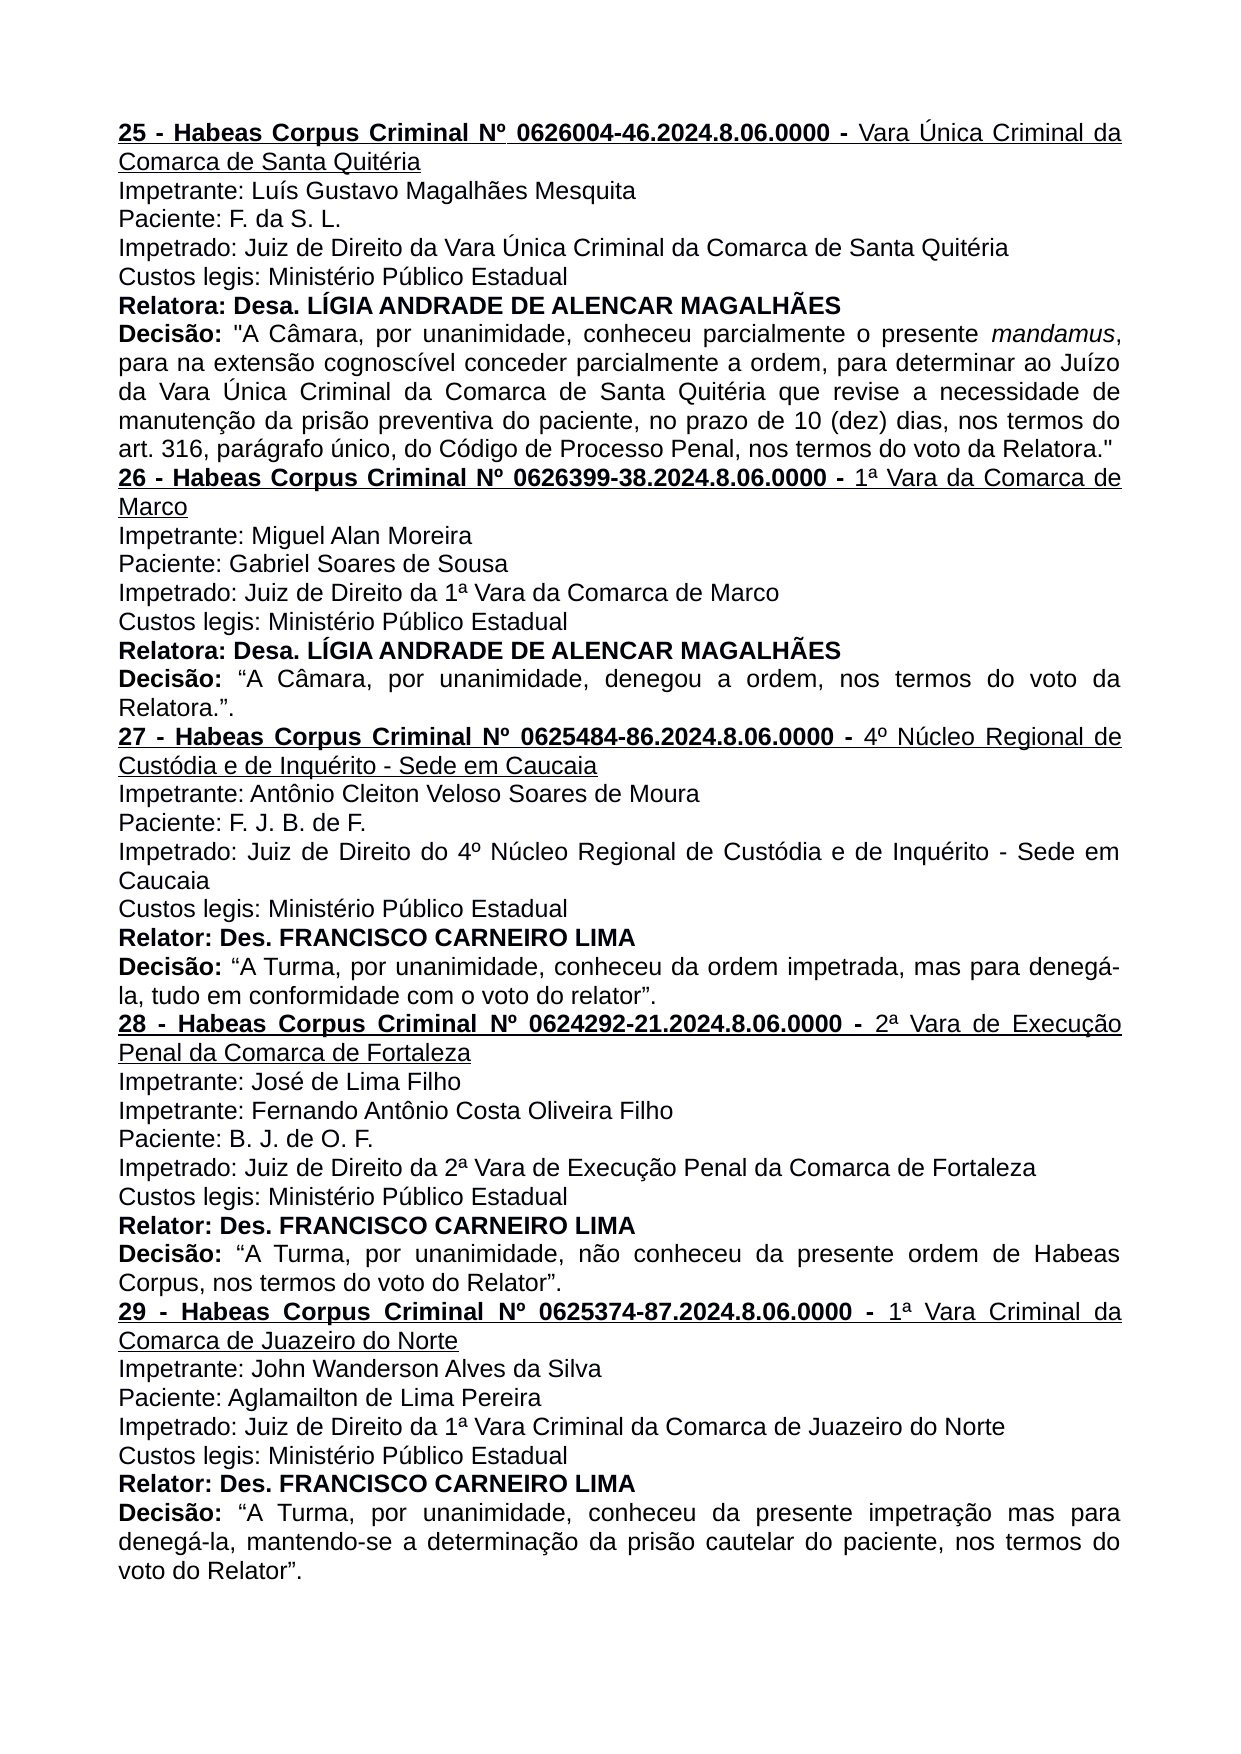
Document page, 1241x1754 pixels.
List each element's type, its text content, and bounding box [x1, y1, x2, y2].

text Decisão: “A Turma, por unanimidade, não conheceu da presente ordem de Habeas Corpus, nos termos do voto do Relator”. [118, 1239, 1122, 1297]
text Impetrado: Juiz de Direito do 4º Núcleo Regional de Custódia e de Inquérito - Sede em Caucaia [118, 837, 1122, 894]
text Impetrado: Juiz de Direito da 2ª Vara de Execução Penal da Comarca de Fortaleza [118, 1153, 1122, 1182]
text Impetrante: Antônio Cleiton Veloso Soares de Moura [118, 779, 1122, 808]
text Custos legis: Ministério Público Estadual [118, 894, 1122, 923]
text Decisão: "A Câmara, por unanimidade, conheceu parcialmente o presente mandamus, para na extensão cognoscível conceder parcialmente a ordem, para determinar ao Juízo da Vara Única Criminal da Comarca de Santa Quitéria que revise a necessidade de manutenção da prisão preventiva do paciente, no prazo de 10 (dez) dias, nos termos do art. 316, parágrafo único, do Código de Processo Penal, nos termos do voto da Relatora." [118, 319, 1122, 463]
text Impetrante: Luís Gustavo Magalhães Mesquita [118, 176, 1122, 204]
text 25 - Habeas Corpus Criminal Nº 0626004-46.2024.8.06.0000 - Vara Única Criminal da [118, 118, 1122, 143]
text Impetrante: Fernando Antônio Costa Oliveira Filho [118, 1096, 1122, 1124]
text Impetrante: Miguel Alan Moreira [118, 521, 1122, 549]
text Impetrado: Juiz de Direito da 1ª Vara Criminal da Comarca de Juazeiro do Norte [118, 1412, 1122, 1441]
text Decisão: “A Câmara, por unanimidade, denegou a ordem, nos termos do voto da Relatora.”. [118, 664, 1122, 722]
text Paciente: Aglamailton de Lima Pereira [118, 1383, 1122, 1412]
text Custos legis: Ministério Público Estadual [118, 607, 1122, 636]
text Relatora: Desa. LÍGIA ANDRADE DE ALENCAR MAGALHÃES [118, 291, 1122, 319]
text 26 - Habeas Corpus Criminal Nº 0626399-38.2024.8.06.0000 - 1ª Vara da Comarca de [118, 463, 1122, 488]
text Relator: Des. FRANCISCO CARNEIRO LIMA [118, 1469, 1122, 1498]
text Custódia e de Inquérito - Sede em Caucaia [118, 748, 1122, 779]
text Decisão: “A Turma, por unanimidade, conheceu da ordem impetrada, mas para denegá-la, tudo em conformidade com o voto do relator”. [118, 952, 1122, 1009]
text Paciente: F. J. B. de F. [118, 808, 1122, 837]
text Custos legis: Ministério Público Estadual [118, 1182, 1122, 1211]
text Penal da Comarca de Fortaleza [118, 1036, 1122, 1067]
text Comarca de Juazeiro do Norte [118, 1323, 1122, 1354]
text 28 - Habeas Corpus Criminal Nº 0624292-21.2024.8.06.0000 - 2ª Vara de Execução [118, 1009, 1122, 1034]
text Impetrante: John Wanderson Alves da Silva [118, 1354, 1122, 1383]
text Paciente: B. J. de O. F. [118, 1124, 1122, 1153]
text Relator: Des. FRANCISCO CARNEIRO LIMA [118, 923, 1122, 952]
text Paciente: F. da S. L. [118, 204, 1122, 233]
text Impetrante: José de Lima Filho [118, 1067, 1122, 1096]
text Marco [118, 489, 1122, 521]
text Impetrado: Juiz de Direito da 1ª Vara da Comarca de Marco [118, 578, 1122, 607]
text Relatora: Desa. LÍGIA ANDRADE DE ALENCAR MAGALHÃES [118, 636, 1122, 664]
text 29 - Habeas Corpus Criminal Nº 0625374-87.2024.8.06.0000 - 1ª Vara Criminal da [118, 1297, 1122, 1322]
text Impetrado: Juiz de Direito da Vara Única Criminal da Comarca de Santa Quitéria [118, 233, 1122, 262]
text Paciente: Gabriel Soares de Sousa [118, 549, 1122, 578]
text Custos legis: Ministério Público Estadual [118, 262, 1122, 291]
text Decisão: “A Turma, por unanimidade, conheceu da presente impetração mas para denegá-la, mantendo-se a determinação da prisão cautelar do paciente, nos termos do voto do Relator”. [118, 1498, 1122, 1584]
text Comarca de Santa Quitéria [118, 144, 1122, 176]
text Relator: Des. FRANCISCO CARNEIRO LIMA [118, 1211, 1122, 1239]
text 27 - Habeas Corpus Criminal Nº 0625484-86.2024.8.06.0000 - 4º Núcleo Regional de [118, 722, 1122, 747]
text Custos legis: Ministério Público Estadual [118, 1441, 1122, 1469]
